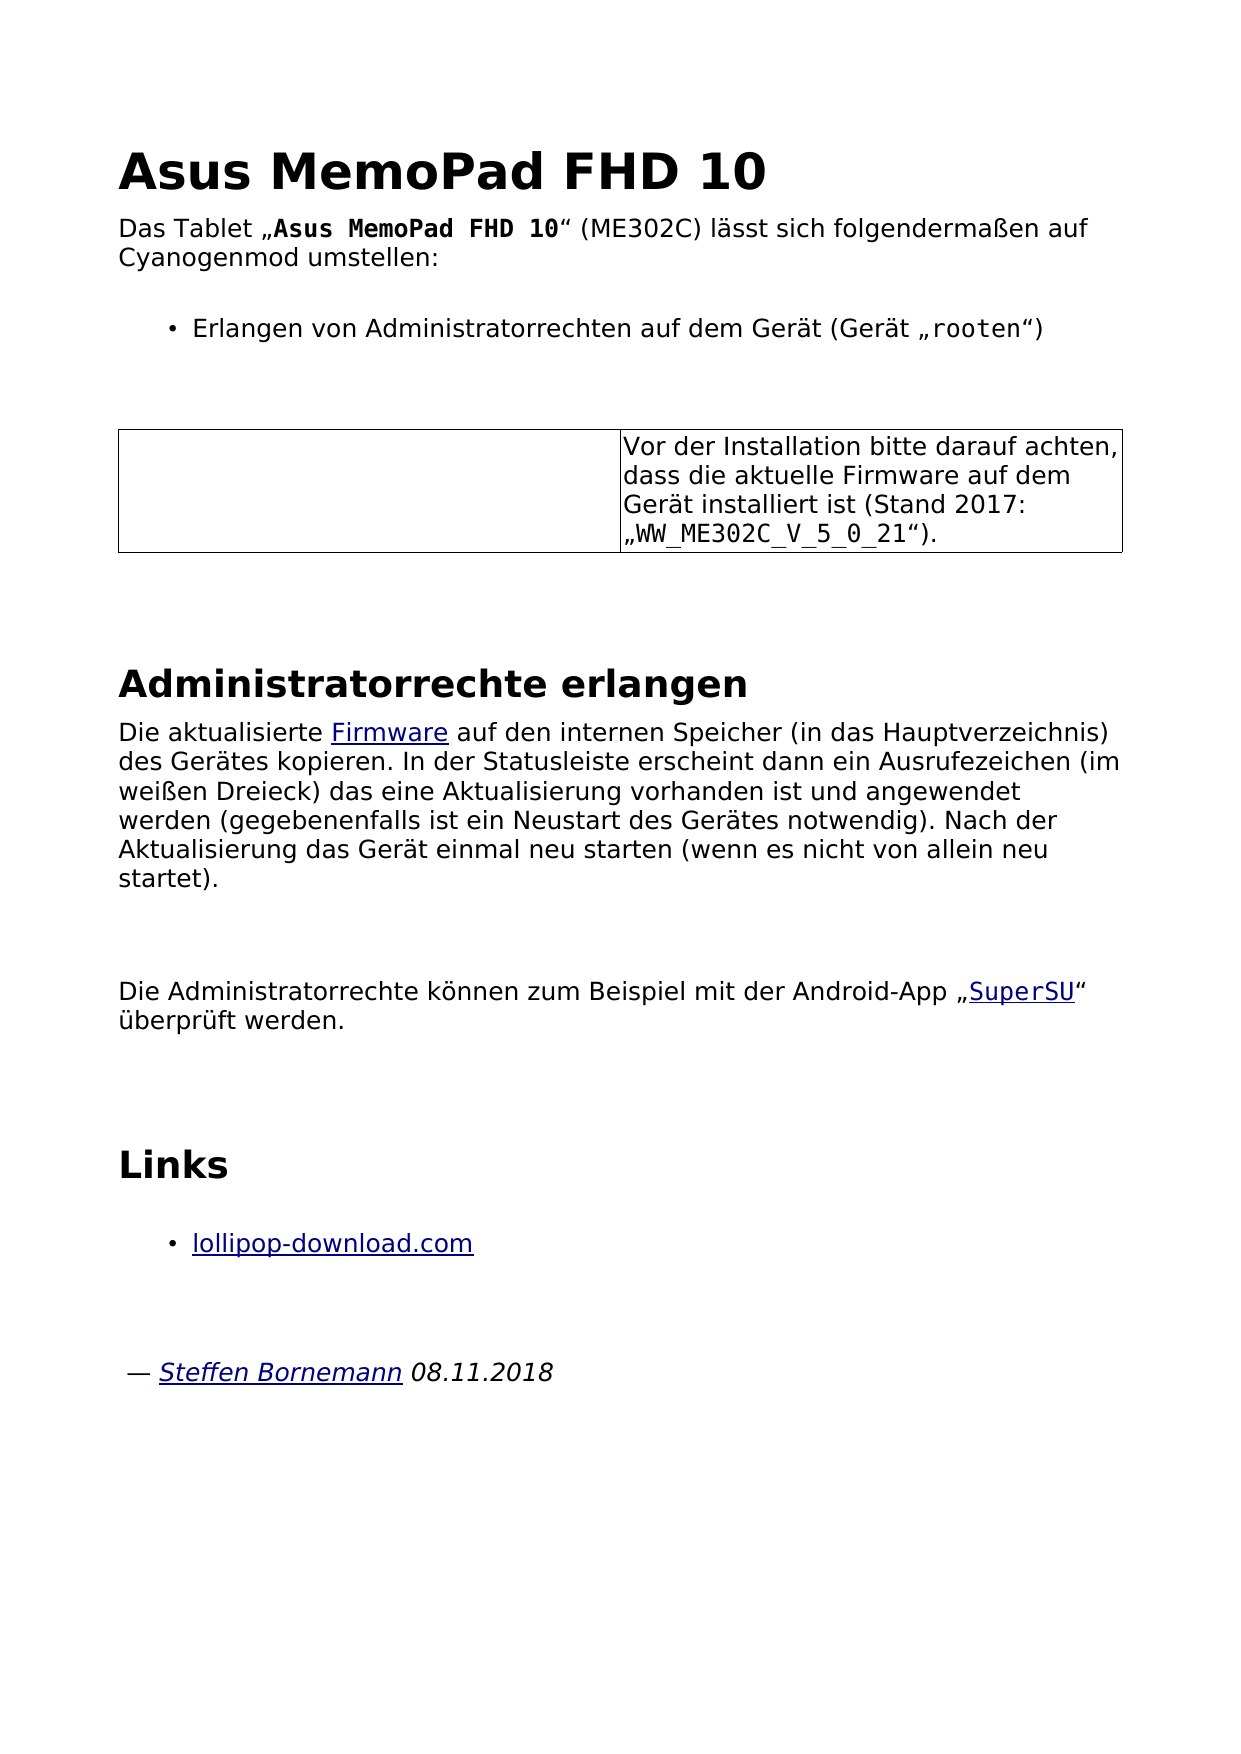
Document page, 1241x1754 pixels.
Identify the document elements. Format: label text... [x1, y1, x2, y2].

list Erlangen von Administratorrechten auf dem Gerät (Gerät „rooten“) [177, 314, 1122, 343]
list lollipop-download.com [177, 1229, 1122, 1258]
text — Steffen Bornemann 08.11.2018 [118, 1329, 1122, 1417]
text Das Tablet „Asus MemoPad FHD 10“ (ME302C) lässt sich folgendermaßen auf Cyanogenmod umstellen: [118, 214, 1122, 272]
subtitle Asus MemoPad FHD 10 [118, 143, 1122, 201]
text Die aktualisierte Firmware auf den internen Speicher (in das Hauptverzeichnis) des Gerätes kopieren. In der Statusleiste erscheint dann ein Ausrufezeichen (im weißen Dreieck) das eine Aktualisierung vorhanden ist und angewendet werden (gegebenenfalls ist ein Neustart des Gerätes notwendig). Nach der Aktualisierung das Gerät einmal neu starten (wenn es nicht von allein neu startet). [118, 718, 1122, 893]
subtitle Links [118, 1143, 1122, 1187]
text Die Administratorrechte können zum Beispiel mit der Android-App „SuperSU“ überprüft werden. [118, 977, 1122, 1035]
subtitle Administratorrechte erlangen [118, 662, 1122, 706]
table_header [119, 430, 620, 552]
table_header Vor der Installation bitte darauf achten, dass die aktuelle Firmware auf dem Gerät installiert ist (Stand 2017: „WW_ME302C_V_5_0_21“). [621, 430, 1122, 552]
